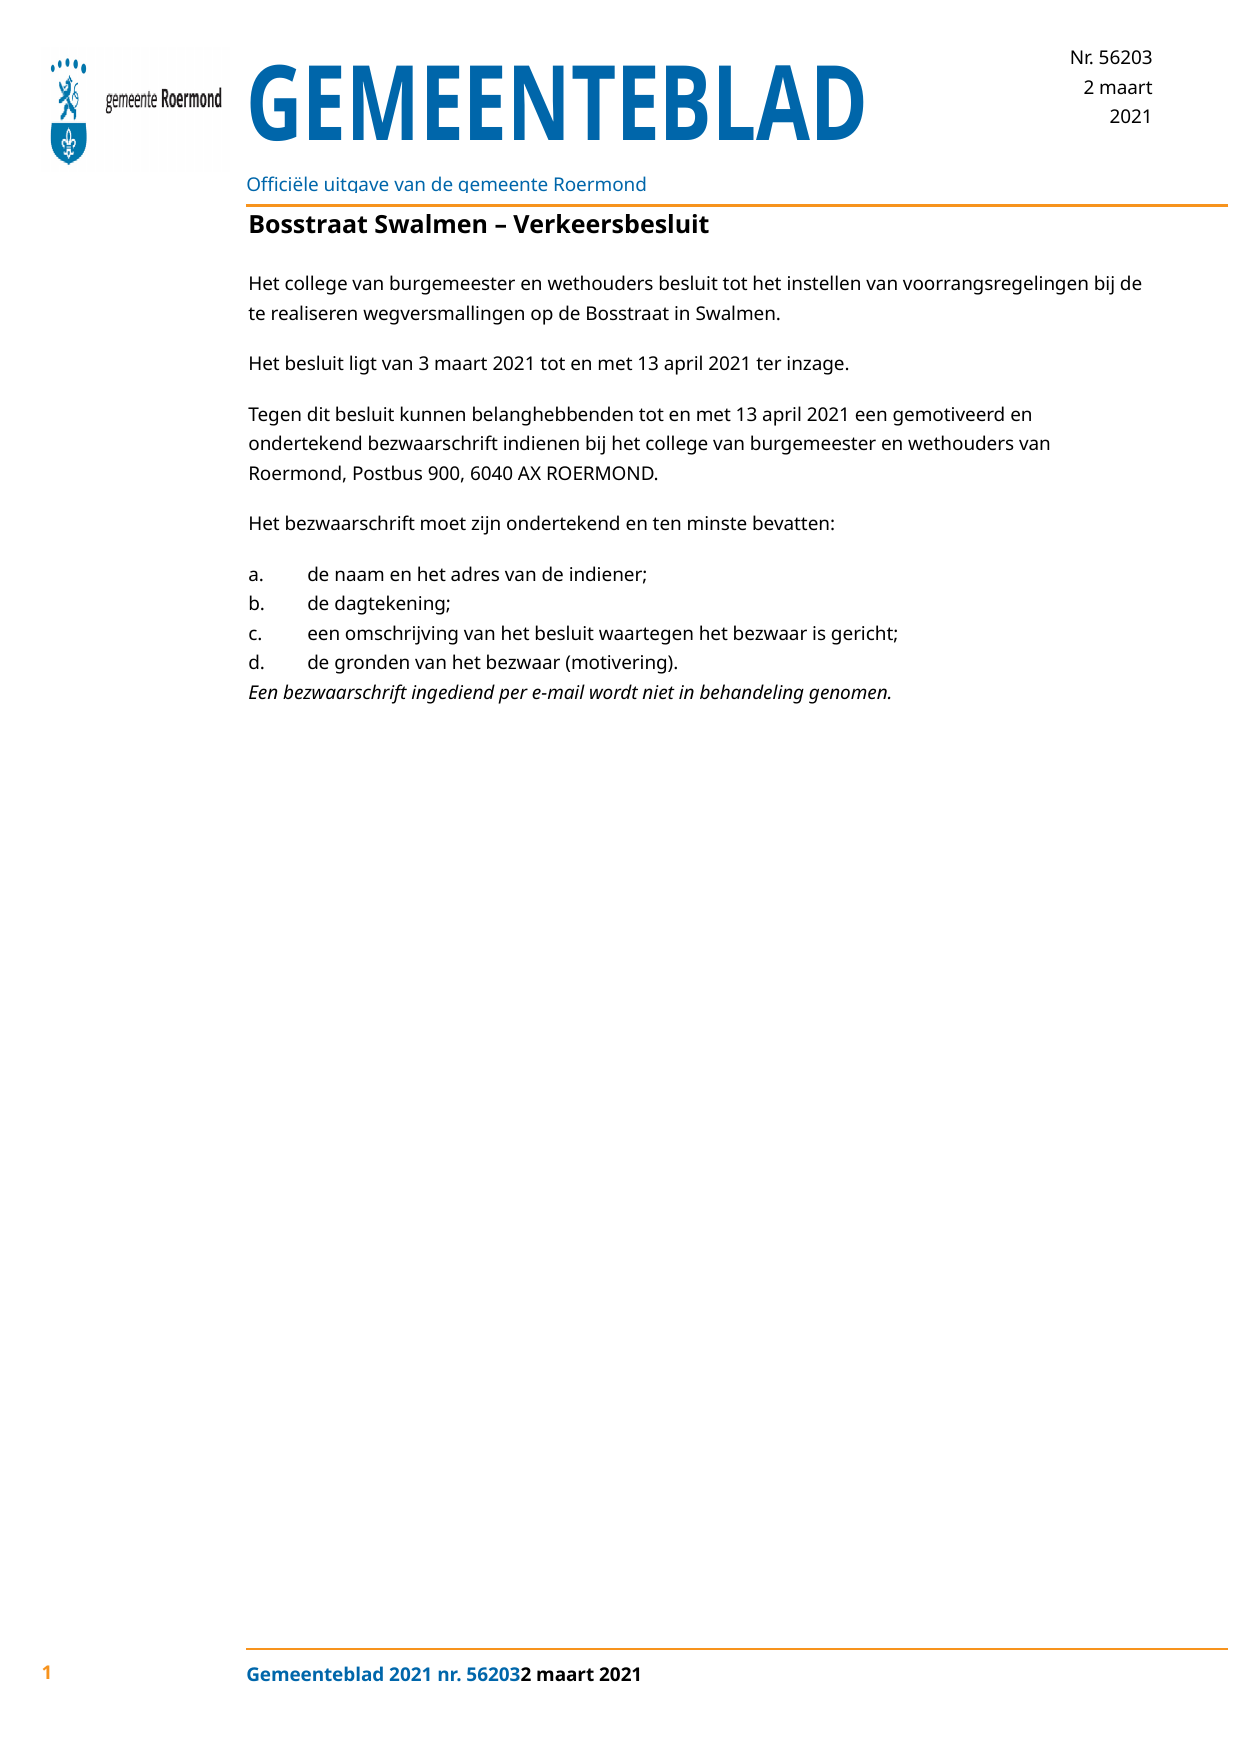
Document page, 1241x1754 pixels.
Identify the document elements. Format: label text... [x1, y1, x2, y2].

text Het college van burgemeester en wethouders besluit tot het instellen van voorrangsregelingen bij de te realiseren wegversmallingen op de Bosstraat in Swalmen. [248, 270, 1152, 326]
list de naam en het adres van de indiener; [248, 561, 1152, 586]
text Tegen dit besluit kunnen belanghebbenden tot en met 13 april 2021 een gemotiveerd en ondertekend bezwaarschrift indienen bij het college van burgemeester en wethouders van Roermond, Postbus 900, 6040 AX ROERMOND. [248, 401, 1152, 486]
list een omschrijving van het besluit waartegen het bezwaar is gericht; [248, 620, 1152, 646]
list de dagtekening; [248, 590, 1152, 616]
list de gronden van het bezwaar (motivering). [248, 649, 1152, 675]
text Bosstraat Swalmen – Verkeersbesluit [248, 207, 1152, 241]
picture [41, 47, 231, 172]
text Het bezwaarschrift moet zijn ondertekend en ten minste bevatten: [248, 510, 1152, 536]
text Een bezwaarschrift ingediend per e-mail wordt niet in behandeling genomen. [248, 679, 1152, 705]
text Het besluit ligt van 3 maart 2021 tot en met 13 april 2021 ter inzage. [248, 350, 1152, 376]
